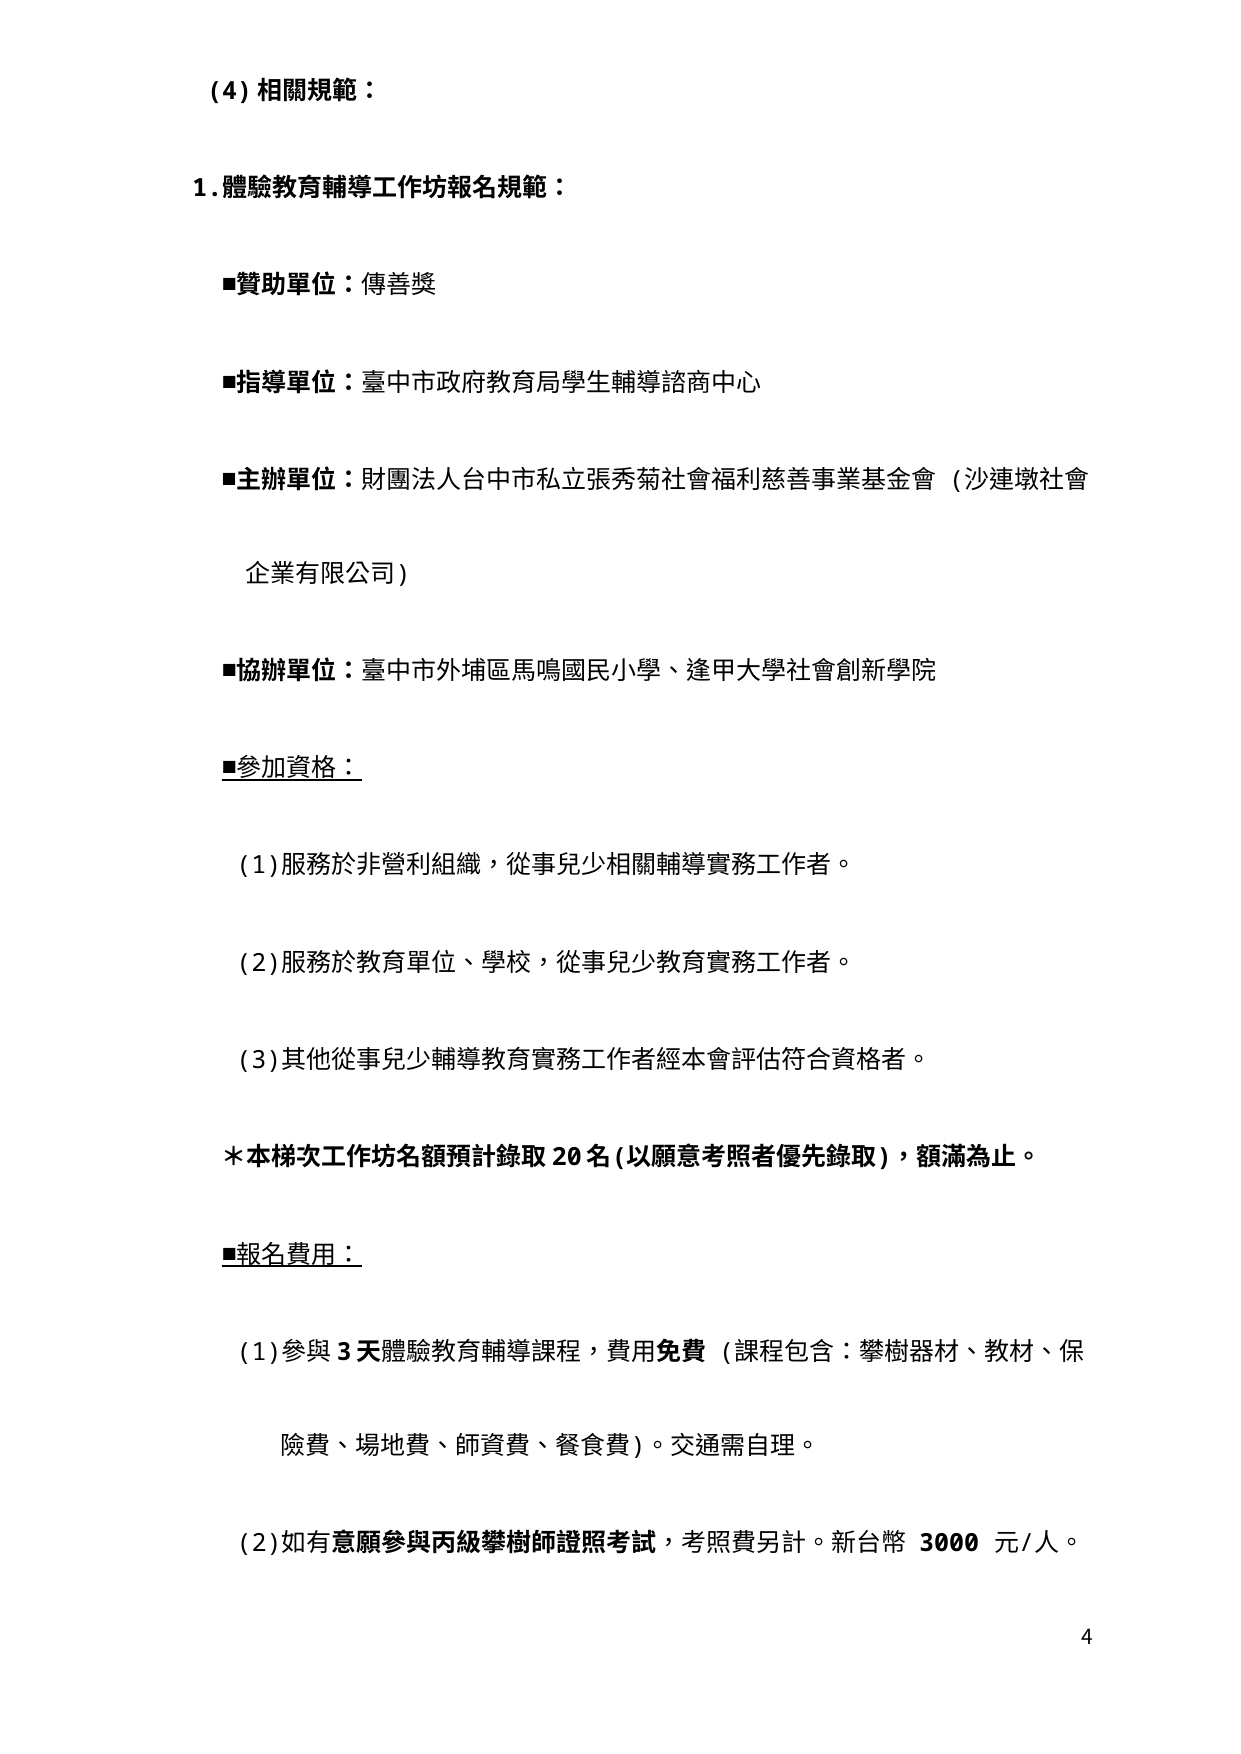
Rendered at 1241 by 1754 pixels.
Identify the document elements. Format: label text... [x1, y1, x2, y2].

text ■贊助單位：傳善獎 [221, 241, 1092, 304]
text ＊本梯次工作坊名額預計錄取20名(以願意考照者優先錄取)，額滿為止。 [221, 1113, 1092, 1176]
text (2)服務於教育單位、學校，從事兒少教育實務工作者。 [236, 919, 1092, 981]
text ■主辦單位：財團法人台中市私立張秀菊社會福利慈善事業基金會 (沙連墩社會企業有限公司) [221, 436, 1092, 592]
text ■協辦單位：臺中市外埔區馬鳴國民小學、逢甲大學社會創新學院 [221, 627, 1092, 689]
text ■參加資格： [221, 724, 1092, 787]
text 1.體驗教育輔導工作坊報名規範： [192, 144, 1092, 206]
text ■報名費用： [221, 1211, 1092, 1273]
text (1)服務於非營利組織，從事兒少相關輔導實務工作者。 [236, 821, 1092, 884]
text (1)參與3天體驗教育輔導課程，費用免費 (課程包含：攀樹器材、教材、保險費、場地費、師資費、餐食費)。交通需自理。 [236, 1308, 1092, 1464]
list 相關規範： [207, 47, 1092, 109]
text ■指導單位：臺中市政府教育局學生輔導諮商中心 [221, 338, 1092, 401]
text (2)如有意願參與丙級攀樹師證照考試，考照費另計。新台幣 3000 元/人。 [236, 1499, 1092, 1561]
text (3)其他從事兒少輔導教育實務工作者經本會評估符合資格者。 [236, 1016, 1092, 1078]
